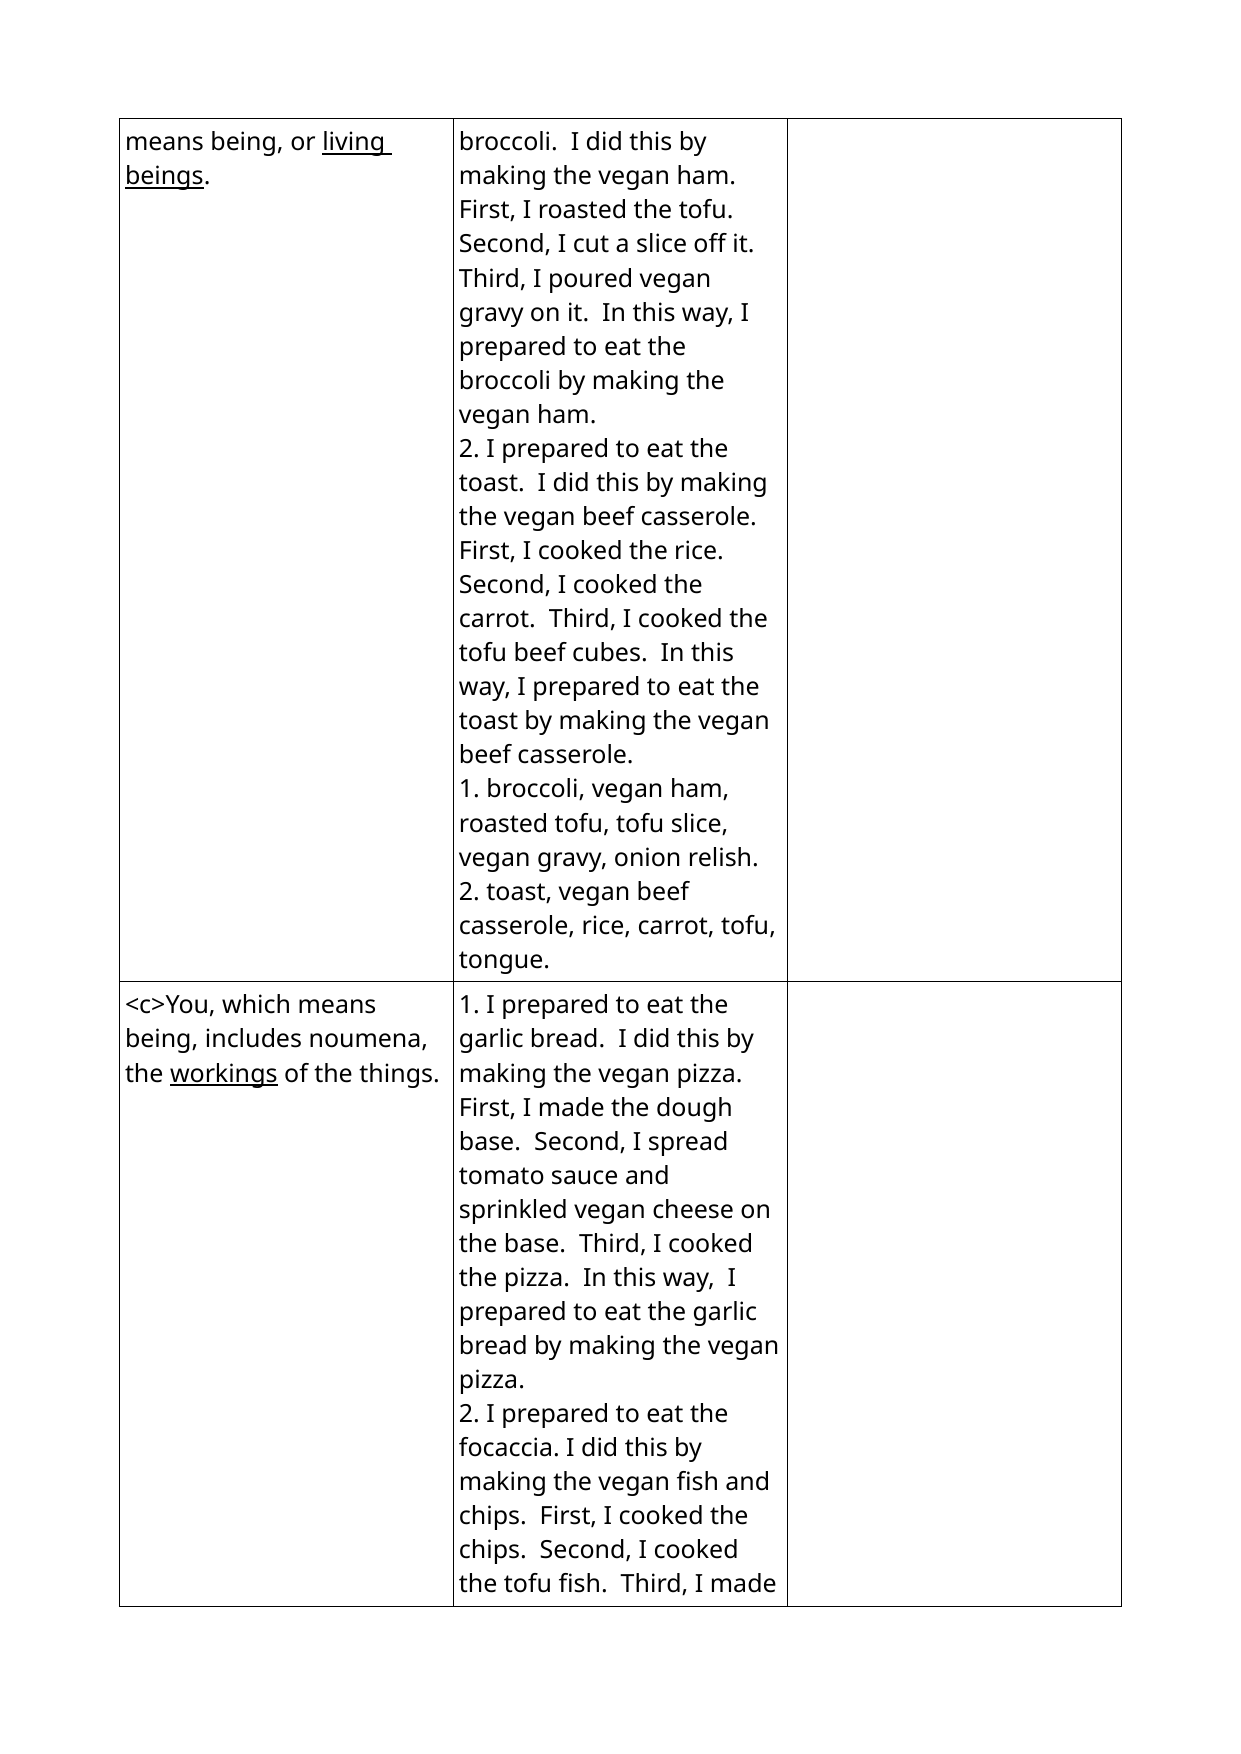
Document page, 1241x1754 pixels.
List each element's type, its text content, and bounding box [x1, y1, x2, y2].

table_cell 1. I prepared to eat the garlic bread. I did this by making the vegan pizza. First, I made the dough base. Second, I spread tomato sauce and sprinkled vegan cheese on the base. Third, I cooked the pizza. In this way, I prepared to eat the garlic bread by making the vegan pizza. 2. I prepared to eat the focaccia. I did this by making the vegan fish and chips. First, I cooked the chips. Second, I cooked the tofu fish. Third, I made [454, 982, 787, 1606]
table_cell <c>You, which means being, includes noumena, the workings of the things. [120, 982, 453, 1606]
table_cell broccoli. I did this by making the vegan ham. First, I roasted the tofu. Second, I cut a slice off it. Third, I poured vegan gravy on it. In this way, I prepared to eat the broccoli by making the vegan ham. 2. I prepared to eat the toast. I did this by making the vegan beef casserole. First, I cooked the rice. Second, I cooked the carrot. Third, I cooked the tofu beef cubes. In this way, I prepared to eat the toast by making the vegan beef casserole. 1. broccoli, vegan ham, roasted tofu, tofu slice, vegan gravy, onion relish. 2. toast, vegan beef casserole, rice, carrot, tofu, tongue. [454, 119, 787, 981]
table_cell [788, 119, 1121, 981]
table_cell [788, 982, 1121, 1606]
table_cell means being, or living beings. [120, 119, 453, 981]
